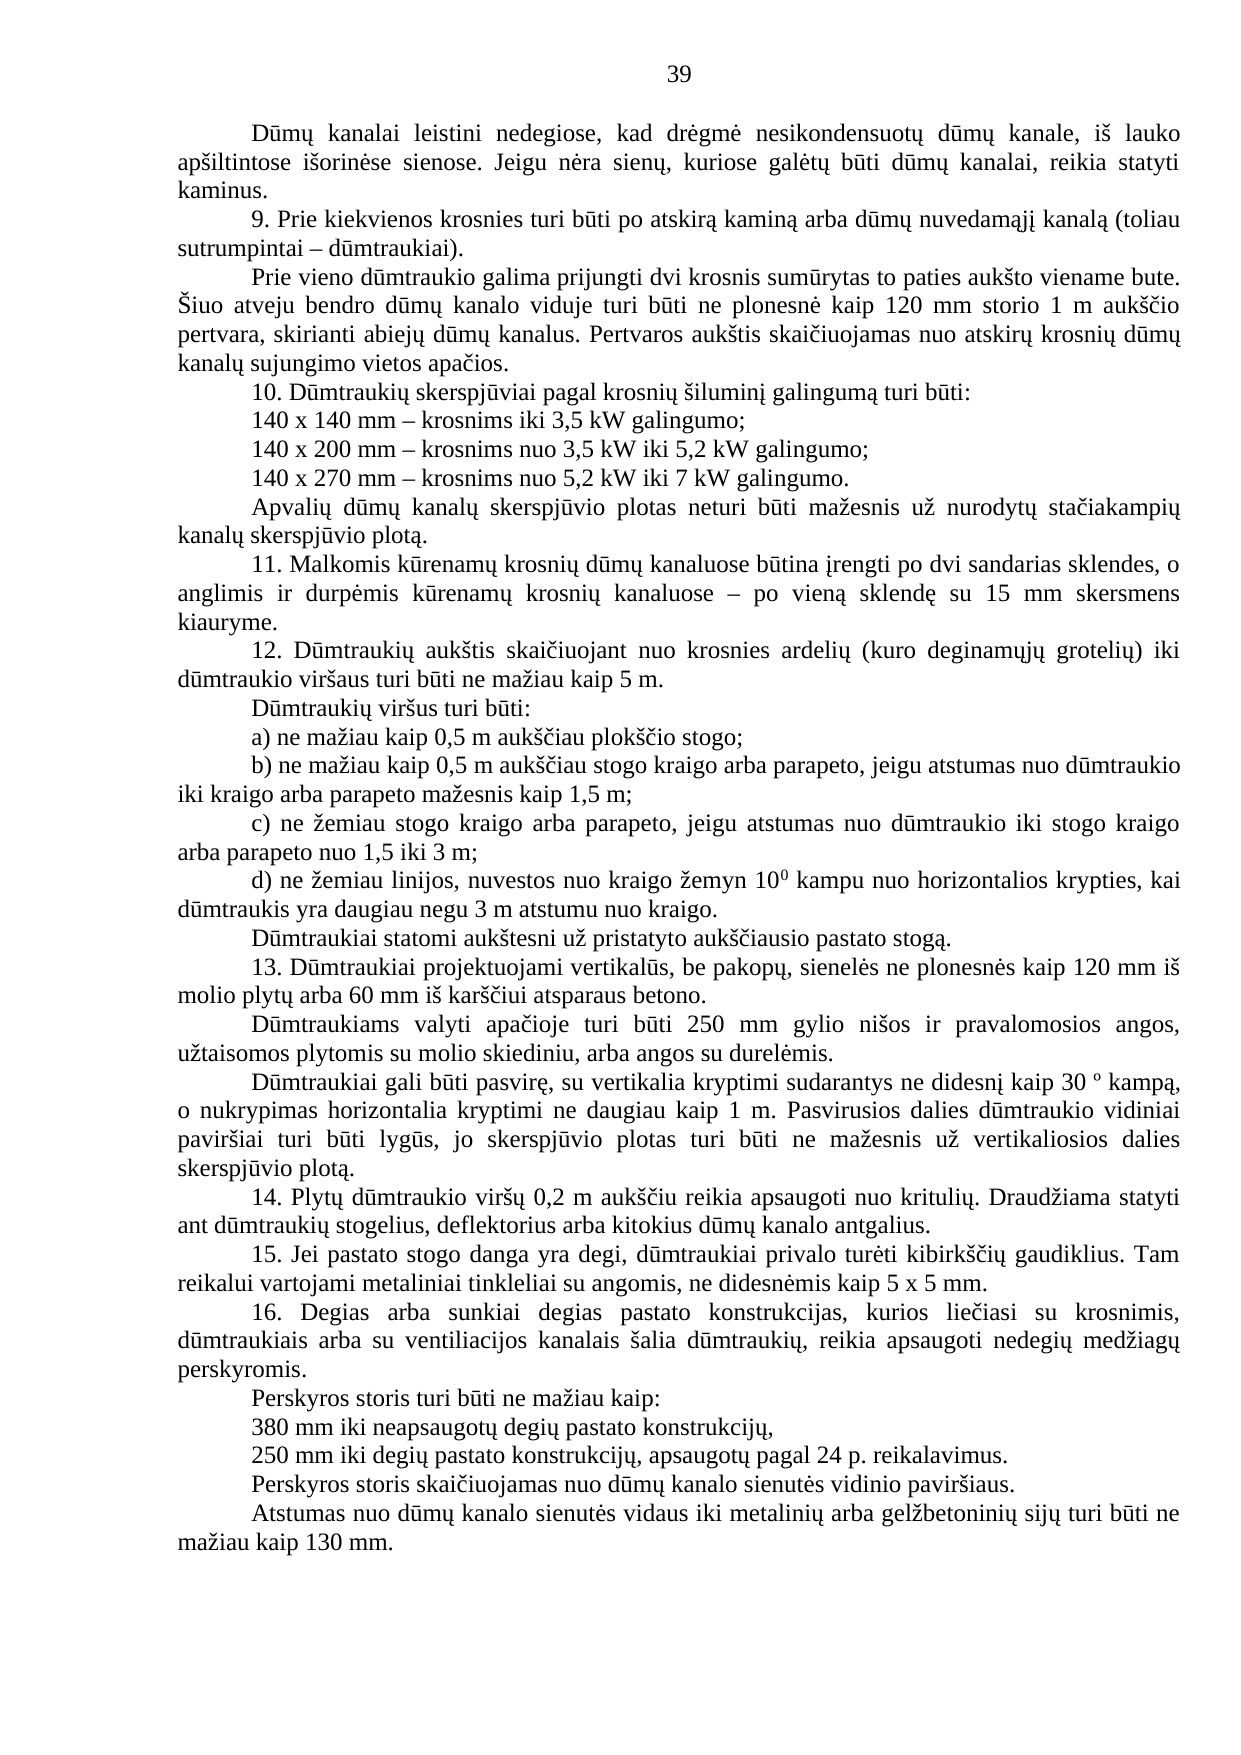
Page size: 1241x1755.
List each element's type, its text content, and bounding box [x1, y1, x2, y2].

text b) ne mažiau kaip 0,5 m aukščiau stogo kraigo arba parapeto, jeigu atstumas nuo dūmtraukio iki kraigo arba parapeto mažesnis kaip 1,5 m; [177, 751, 1181, 808]
text 250 mm iki degių pastato konstrukcijų, apsaugotų pagal 24 p. reikalavimus. [177, 1441, 1181, 1469]
text 380 mm iki neapsaugotų degių pastato konstrukcijų, [177, 1412, 1181, 1441]
text Dūmtraukiai gali būti pasvirę, su vertikalia kryptimi sudarantys ne didesnį kaip 30 º kampą, o nukrypimas horizontalia kryptimi ne daugiau kaip 1 m. Pasvirusios dalies dūmtraukio vidiniai paviršiai turi būti lygūs, jo skerspjūvio plotas turi būti ne mažesnis už vertikaliosios dalies skerspjūvio plotą. [177, 1067, 1181, 1182]
text a) ne mažiau kaip 0,5 m aukščiau plokščio stogo; [177, 722, 1181, 751]
text c) ne žemiau stogo kraigo arba parapeto, jeigu atstumas nuo dūmtraukio iki stogo kraigo arba parapeto nuo 1,5 iki 3 m; [177, 808, 1181, 866]
text Dūmtraukiai statomi aukštesni už pristatyto aukščiausio pastato stogą. [177, 923, 1181, 952]
text 12. Dūmtraukių aukštis skaičiuojant nuo krosnies ardelių (kuro deginamųjų grotelių) iki dūmtraukio viršaus turi būti ne mažiau kaip 5 m. [177, 636, 1181, 693]
text 16. Degias arba sunkiai degias pastato konstrukcijas, kurios liečiasi su krosnimis, dūmtraukiais arba su ventiliacijos kanalais šalia dūmtraukių, reikia apsaugoti nedegių medžiagų perskyromis. [177, 1297, 1181, 1383]
text Dūmų kanalai leistini nedegiose, kad drėgmė nesikondensuotų dūmų kanale, iš lauko apšiltintose išorinėse sienose. Jeigu nėra sienų, kuriose galėtų būti dūmų kanalai, reikia statyti kaminus. [177, 118, 1181, 204]
text 140 x 270 mm – krosnims nuo 5,2 kW iki 7 kW galingumo. [177, 463, 1181, 492]
text Atstumas nuo dūmų kanalo sienutės vidaus iki metalinių arba gelžbetoninių sijų turi būti ne mažiau kaip 130 mm. [177, 1498, 1181, 1556]
text 14. Plytų dūmtraukio viršų 0,2 m aukščiu reikia apsaugoti nuo kritulių. Draudžiama statyti ant dūmtraukių stogelius, deflektorius arba kitokius dūmų kanalo antgalius. [177, 1182, 1181, 1239]
text 13. Dūmtraukiai projektuojami vertikalūs, be pakopų, sienelės ne plonesnės kaip 120 mm iš molio plytų arba 60 mm iš karščiui atsparaus betono. [177, 952, 1181, 1009]
text 140 x 140 mm – krosnims iki 3,5 kW galingumo; [177, 406, 1181, 434]
text 15. Jei pastato stogo danga yra degi, dūmtraukiai privalo turėti kibirkščių gaudiklius. Tam reikalui vartojami metaliniai tinkleliai su angomis, ne didesnėmis kaip 5 x 5 mm. [177, 1239, 1181, 1297]
text Dūmtraukių viršus turi būti: [177, 693, 1181, 722]
text Perskyros storis turi būti ne mažiau kaip: [177, 1383, 1181, 1412]
text Prie vieno dūmtraukio galima prijungti dvi krosnis sumūrytas to paties aukšto viename bute. Šiuo atveju bendro dūmų kanalo viduje turi būti ne plonesnė kaip 120 mm storio 1 m aukščio pertvara, skirianti abiejų dūmų kanalus. Pertvaros aukštis skaičiuojamas nuo atskirų krosnių dūmų kanalų sujungimo vietos apačios. [177, 262, 1181, 377]
text Dūmtraukiams valyti apačioje turi būti 250 mm gylio nišos ir pravalomosios angos, užtaisomos plytomis su molio skiediniu, arba angos su durelėmis. [177, 1009, 1181, 1067]
text 11. Malkomis kūrenamų krosnių dūmų kanaluose būtina įrengti po dvi sandarias sklendes, o anglimis ir durpėmis kūrenamų krosnių kanaluose – po vieną sklendę su 15 mm skersmens kiauryme. [177, 549, 1181, 636]
text 10. Dūmtraukių skerspjūviai pagal krosnių šiluminį galingumą turi būti: [177, 377, 1181, 406]
text 9. Prie kiekvienos krosnies turi būti po atskirą kaminą arba dūmų nuvedamąjį kanalą (toliau sutrumpintai – dūmtraukiai). [177, 204, 1181, 262]
text Perskyros storis skaičiuojamas nuo dūmų kanalo sienutės vidinio paviršiaus. [177, 1469, 1181, 1498]
text 140 x 200 mm – krosnims nuo 3,5 kW iki 5,2 kW galingumo; [177, 434, 1181, 463]
text d) ne žemiau linijos, nuvestos nuo kraigo žemyn 100 kampu nuo horizontalios krypties, kai dūmtraukis yra daugiau negu 3 m atstumu nuo kraigo. [177, 866, 1181, 923]
text Apvalių dūmų kanalų skerspjūvio plotas neturi būti mažesnis už nurodytų stačiakampių kanalų skerspjūvio plotą. [177, 492, 1181, 549]
